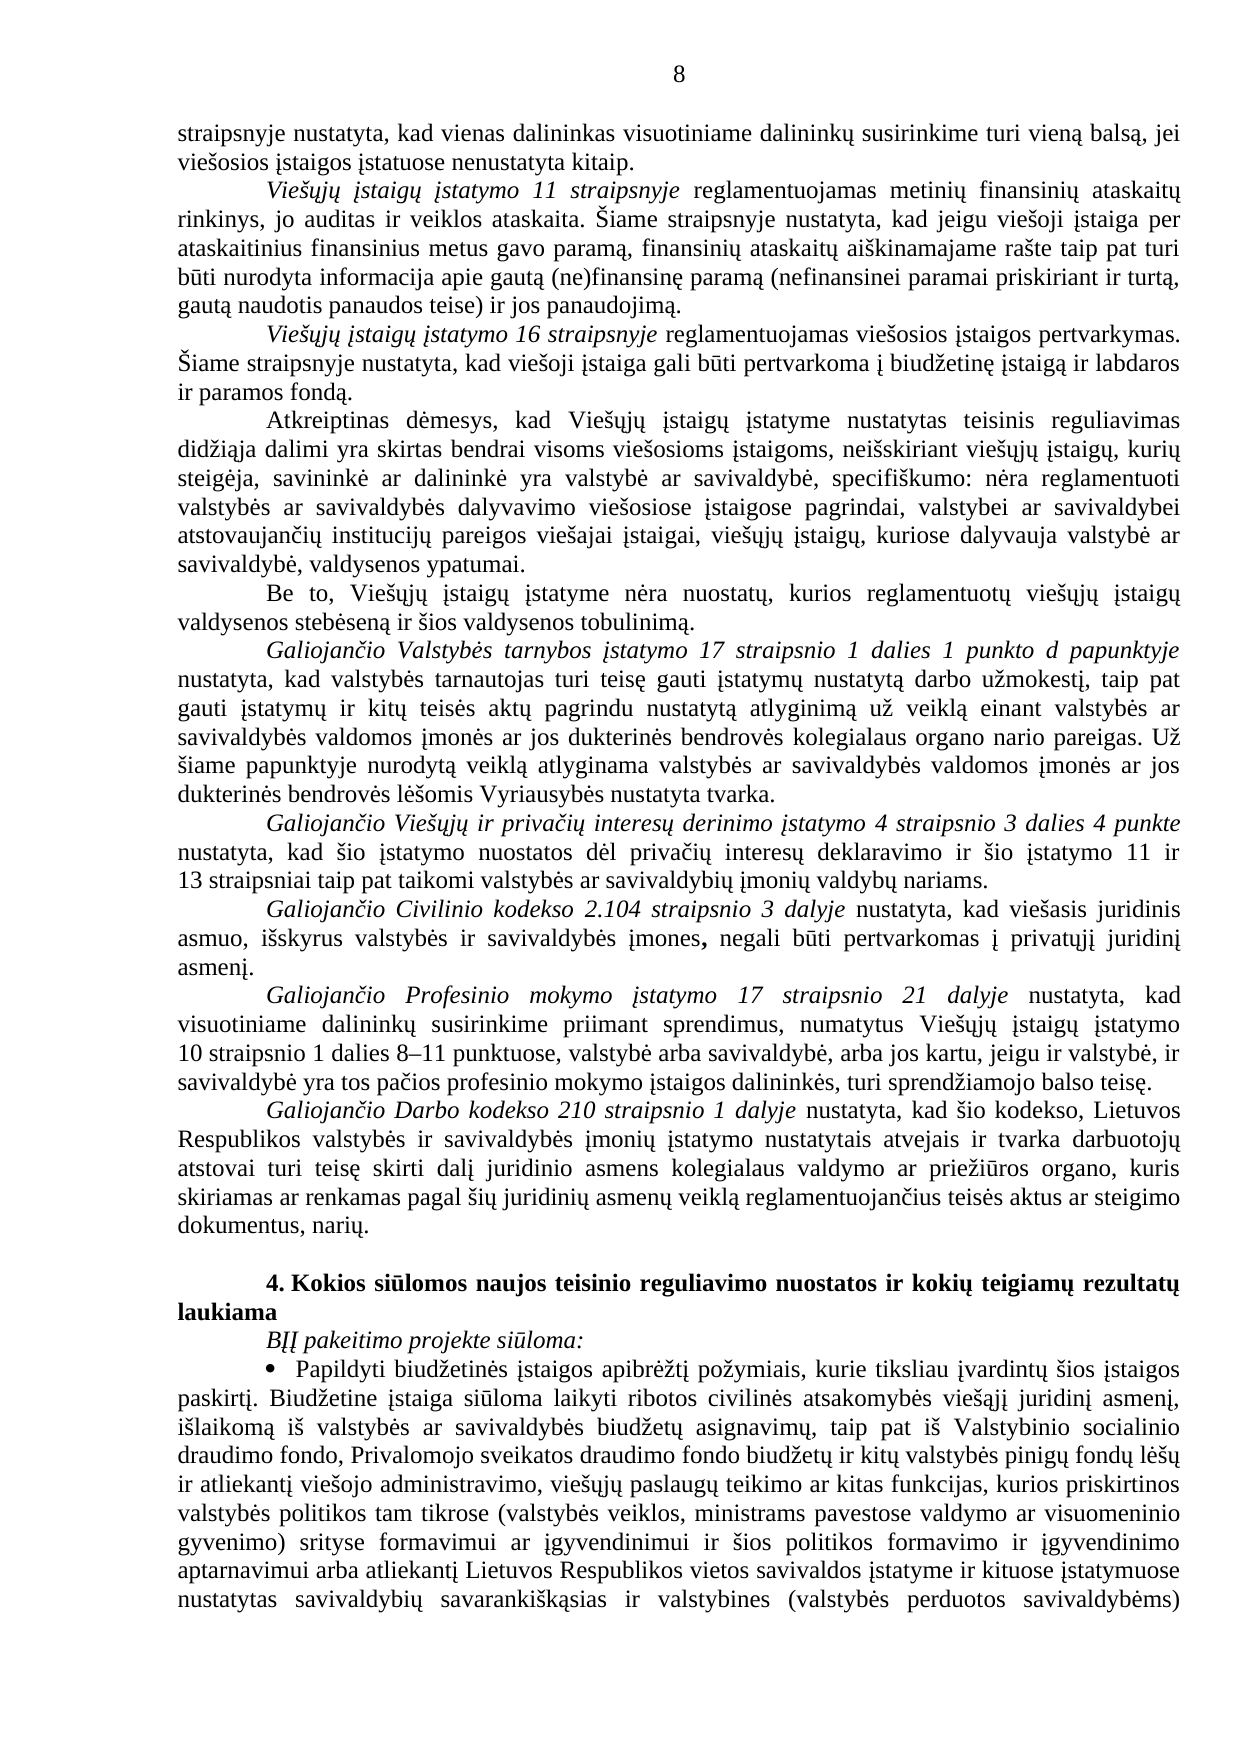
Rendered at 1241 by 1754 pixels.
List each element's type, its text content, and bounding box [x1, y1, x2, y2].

text  Papildyti biudžetinės įstaigos apibrėžtį požymiais, kurie tiksliau įvardintų šios įstaigos paskirtį. Biudžetine įstaiga siūloma laikyti ribotos civilinės atsakomybės viešąjį juridinį asmenį, išlaikomą iš valstybės ar savivaldybės biudžetų asignavimų, taip pat iš Valstybinio socialinio draudimo fondo, Privalomojo sveikatos draudimo fondo biudžetų ir kitų valstybės pinigų fondų lėšų ir atliekantį viešojo administravimo, viešųjų paslaugų teikimo ar kitas funkcijas, kurios priskirtinos valstybės politikos tam tikrose (valstybės veiklos, ministrams pavestose valdymo ar visuomeninio gyvenimo) srityse formavimui ar įgyvendinimui ir šios politikos formavimo ir įgyvendinimo aptarnavimui arba atliekantį Lietuvos Respublikos vietos savivaldos įstatyme ir kituose įstatymuose nustatytas savivaldybių savarankiškąsias ir valstybines (valstybės perduotos savivaldybėms) [177, 1354, 1181, 1613]
text Galiojančio Darbo kodekso 210 straipsnio 1 dalyje nustatyta, kad šio kodekso, Lietuvos Respublikos valstybės ir savivaldybės įmonių įstatymo nustatytais atvejais ir tvarka darbuotojų atstovai turi teisę skirti dalį juridinio asmens kolegialaus valdymo ar priežiūros organo, kuris skiriamas ar renkamas pagal šių juridinių asmenų veiklą reglamentuojančius teisės aktus ar steigimo dokumentus, narių. [177, 1096, 1181, 1239]
text BĮĮ pakeitimo projekte siūloma: [177, 1326, 1181, 1354]
text Be to, Viešųjų įstaigų įstatyme nėra nuostatų, kurios reglamentuotų viešųjų įstaigų valdysenos stebėseną ir šios valdysenos tobulinimą. [177, 578, 1181, 636]
text Galiojančio Civilinio kodekso 2.104 straipsnio 3 dalyje nustatyta, kad viešasis juridinis asmuo, išskyrus valstybės ir savivaldybės įmones, negali būti pertvarkomas į privatųjį juridinį asmenį. [177, 894, 1181, 981]
text straipsnyje nustatyta, kad vienas dalininkas visuotiniame dalininkų susirinkime turi vieną balsą, jei viešosios įstaigos įstatuose nenustatyta kitaip. [177, 118, 1181, 176]
text Galiojančio Profesinio mokymo įstatymo 17 straipsnio 21 dalyje nustatyta, kad visuotiniame dalininkų susirinkime priimant sprendimus, numatytus Viešųjų įstaigų įstatymo 10 straipsnio 1 dalies 8–11 punktuose, valstybė arba savivaldybė, arba jos kartu, jeigu ir valstybė, ir savivaldybė yra tos pačios profesinio mokymo įstaigos dalininkės, turi sprendžiamojo balso teisę. [177, 981, 1181, 1096]
text Viešųjų įstaigų įstatymo 16 straipsnyje reglamentuojamas viešosios įstaigos pertvarkymas. Šiame straipsnyje nustatyta, kad viešoji įstaiga gali būti pertvarkoma į biudžetinę įstaigą ir labdaros ir paramos fondą. [177, 319, 1181, 406]
text Atkreiptinas dėmesys, kad Viešųjų įstaigų įstatyme nustatytas teisinis reguliavimas didžiąja dalimi yra skirtas bendrai visoms viešosioms įstaigoms, neišskiriant viešųjų įstaigų, kurių steigėja, savininkė ar dalininkė yra valstybė ar savivaldybė, specifiškumo: nėra reglamentuoti valstybės ar savivaldybės dalyvavimo viešosiose įstaigose pagrindai, valstybei ar savivaldybei atstovaujančių institucijų pareigos viešajai įstaigai, viešųjų įstaigų, kuriose dalyvauja valstybė ar savivaldybė, valdysenos ypatumai. [177, 406, 1181, 578]
text Galiojančio Valstybės tarnybos įstatymo 17 straipsnio 1 dalies 1 punkto d papunktyje nustatyta, kad valstybės tarnautojas turi teisę gauti įstatymų nustatytą darbo užmokestį, taip pat gauti įstatymų ir kitų teisės aktų pagrindu nustatytą atlyginimą už veiklą einant valstybės ar savivaldybės valdomos įmonės ar jos dukterinės bendrovės kolegialaus organo nario pareigas. Už šiame papunktyje nurodytą veiklą atlyginama valstybės ar savivaldybės valdomos įmonės ar jos dukterinės bendrovės lėšomis Vyriausybės nustatyta tvarka. [177, 636, 1181, 808]
text Viešųjų įstaigų įstatymo 11 straipsnyje reglamentuojamas metinių finansinių ataskaitų rinkinys, jo auditas ir veiklos ataskaita. Šiame straipsnyje nustatyta, kad jeigu viešoji įstaiga per ataskaitinius finansinius metus gavo paramą, finansinių ataskaitų aiškinamajame rašte taip pat turi būti nurodyta informacija apie gautą (ne)finansinę paramą (nefinansinei paramai priskiriant ir turtą, gautą naudotis panaudos teise) ir jos panaudojimą. [177, 176, 1181, 319]
text 4. Kokios siūlomos naujos teisinio reguliavimo nuostatos ir kokių teigiamų rezultatų laukiama [177, 1268, 1181, 1326]
text Galiojančio Viešųjų ir privačių interesų derinimo įstatymo 4 straipsnio 3 dalies 4 punkte nustatyta, kad šio įstatymo nuostatos dėl privačių interesų deklaravimo ir šio įstatymo 11 ir 13 straipsniai taip pat taikomi valstybės ar savivaldybių įmonių valdybų nariams. [177, 808, 1181, 894]
